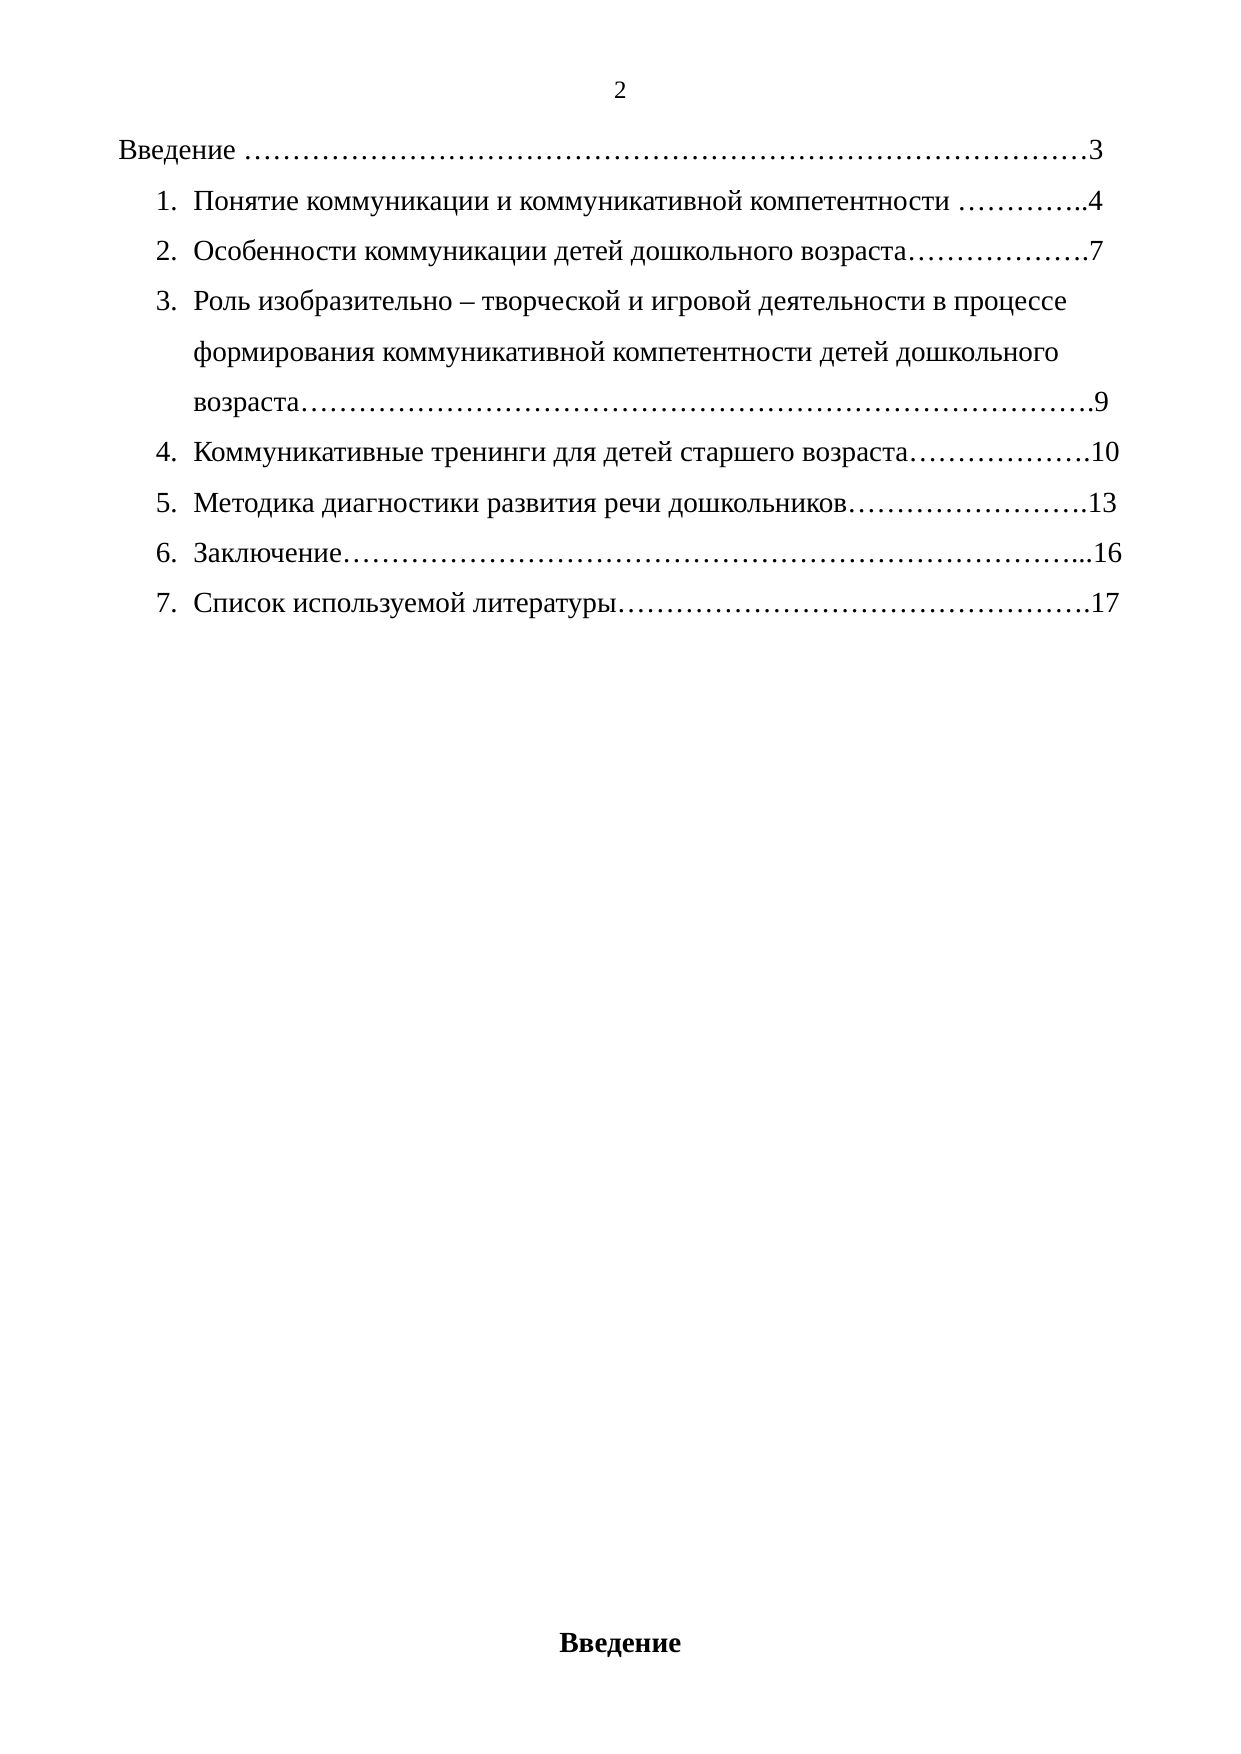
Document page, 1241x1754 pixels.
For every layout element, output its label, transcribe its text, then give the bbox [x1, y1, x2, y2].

list Список используемой литературы………………………………………….17 [156, 585, 1122, 619]
list Особенности коммуникации детей дошкольного возраста……………….7 [156, 233, 1122, 267]
text Введение [118, 1625, 1122, 1659]
list Роль изобразительно – творческой и игровой деятельности в процессе формирования коммуникативной компетентности детей дошкольного возраста……………………………………………………………………….9 [156, 283, 1122, 418]
list Методика диагностики развития речи дошкольников…………………….13 [156, 485, 1122, 518]
list Понятие коммуникации и коммуникативной компетентности …………..4 [156, 183, 1122, 216]
text Введение ……………………………………………………………………………3 [118, 132, 1122, 166]
list Коммуникативные тренинги для детей старшего возраста……………….10 [156, 434, 1122, 468]
list Заключение…………………………………………………………………...16 [156, 535, 1122, 568]
